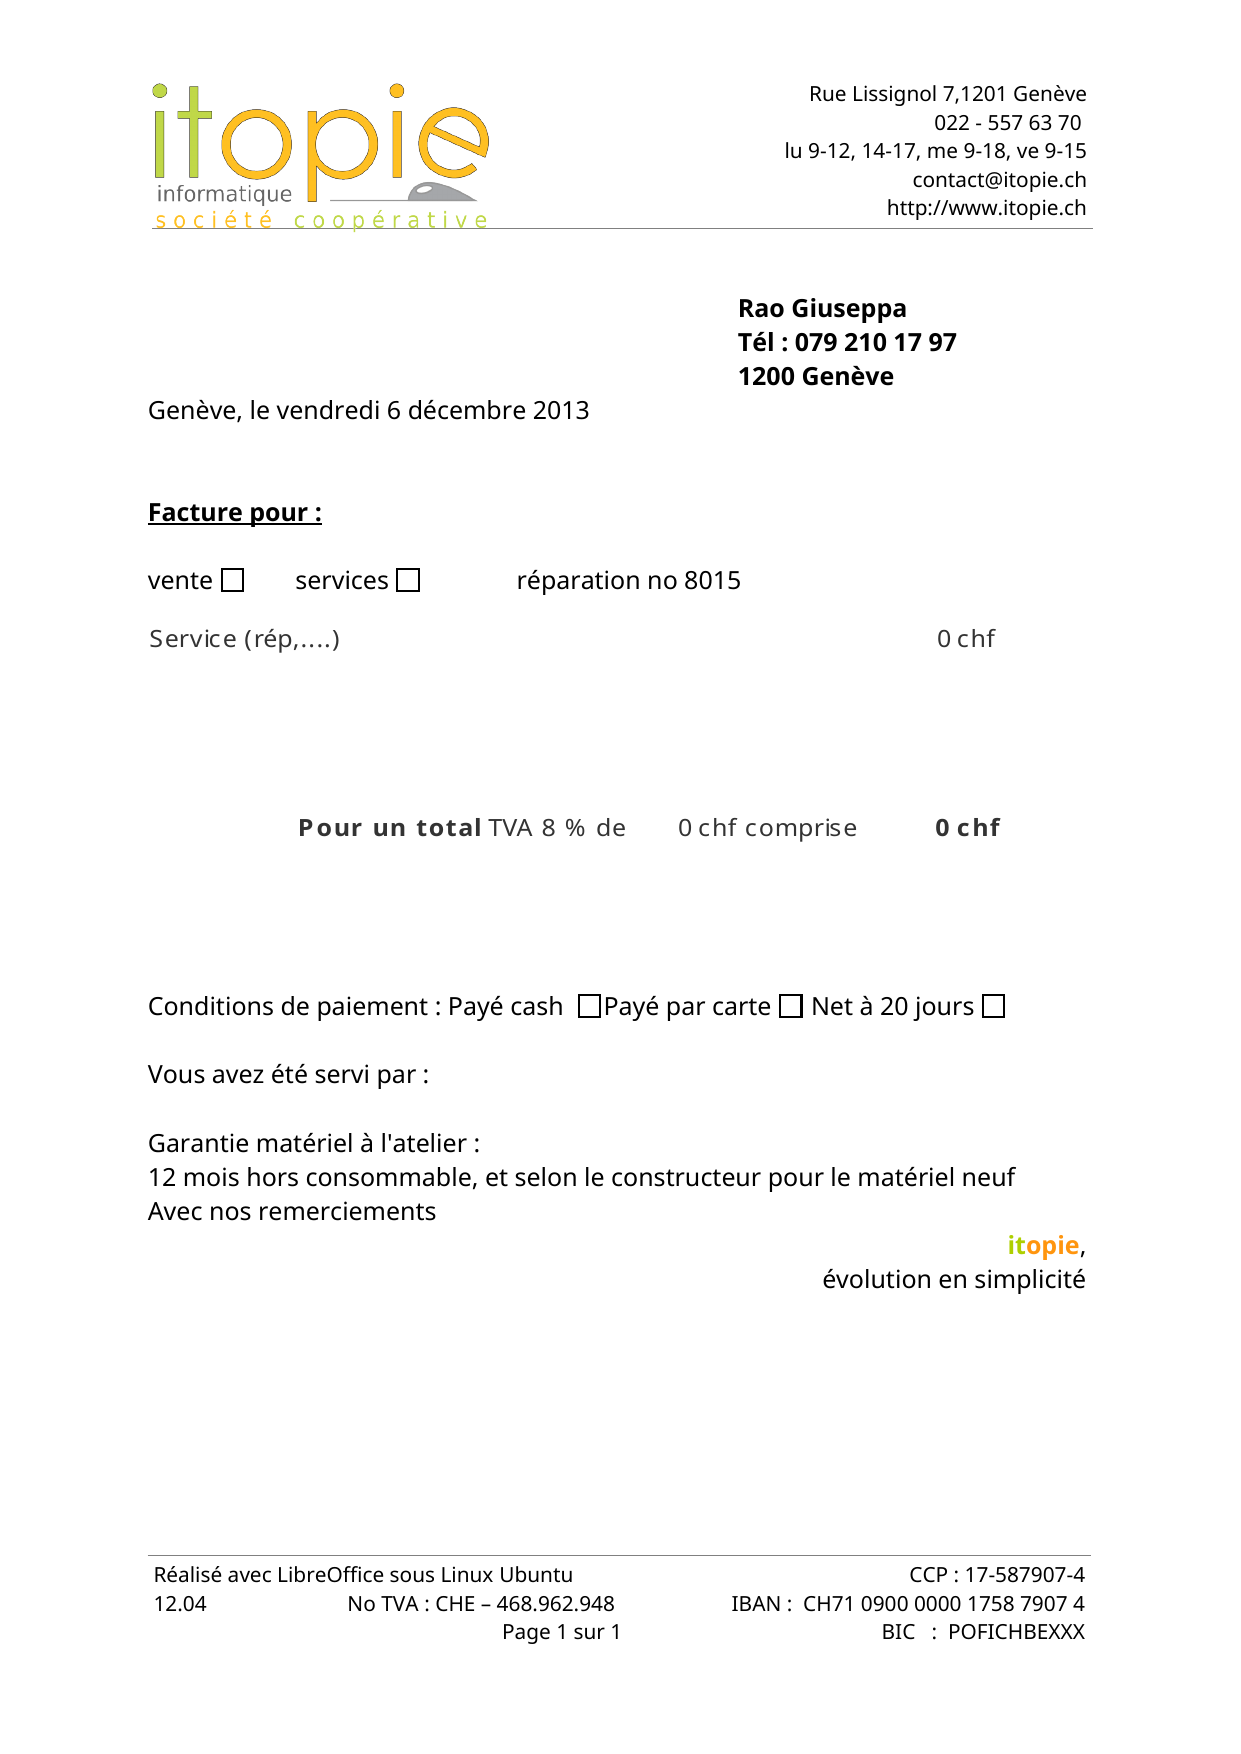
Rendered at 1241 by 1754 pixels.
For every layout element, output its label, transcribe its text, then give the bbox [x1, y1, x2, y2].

text vente services réparation no 8015 [148, 563, 1093, 597]
text Rao Giuseppa [148, 290, 1093, 324]
text Genève, le vendredi 6 décembre 2013 [148, 392, 1093, 427]
text évolution en simplicité [148, 1262, 1093, 1296]
text Facture pour : [148, 495, 1093, 529]
text Avec nos remerciements [148, 1193, 1093, 1227]
text 12 mois hors consommable, et selon le constructeur pour le matériel neuf [148, 1159, 1093, 1193]
picture [138, 72, 500, 244]
text Vous avez été servi par : [148, 1057, 1093, 1091]
text Tél : 079 210 17 97 [148, 324, 1093, 358]
text itopie, [148, 1227, 1093, 1262]
text 1200 Genève [148, 358, 1093, 392]
text Garantie matériel à l'atelier : [148, 1125, 1093, 1159]
text Conditions de paiement : Payé cash Payé par carte Net à 20 jours [148, 989, 1093, 1023]
